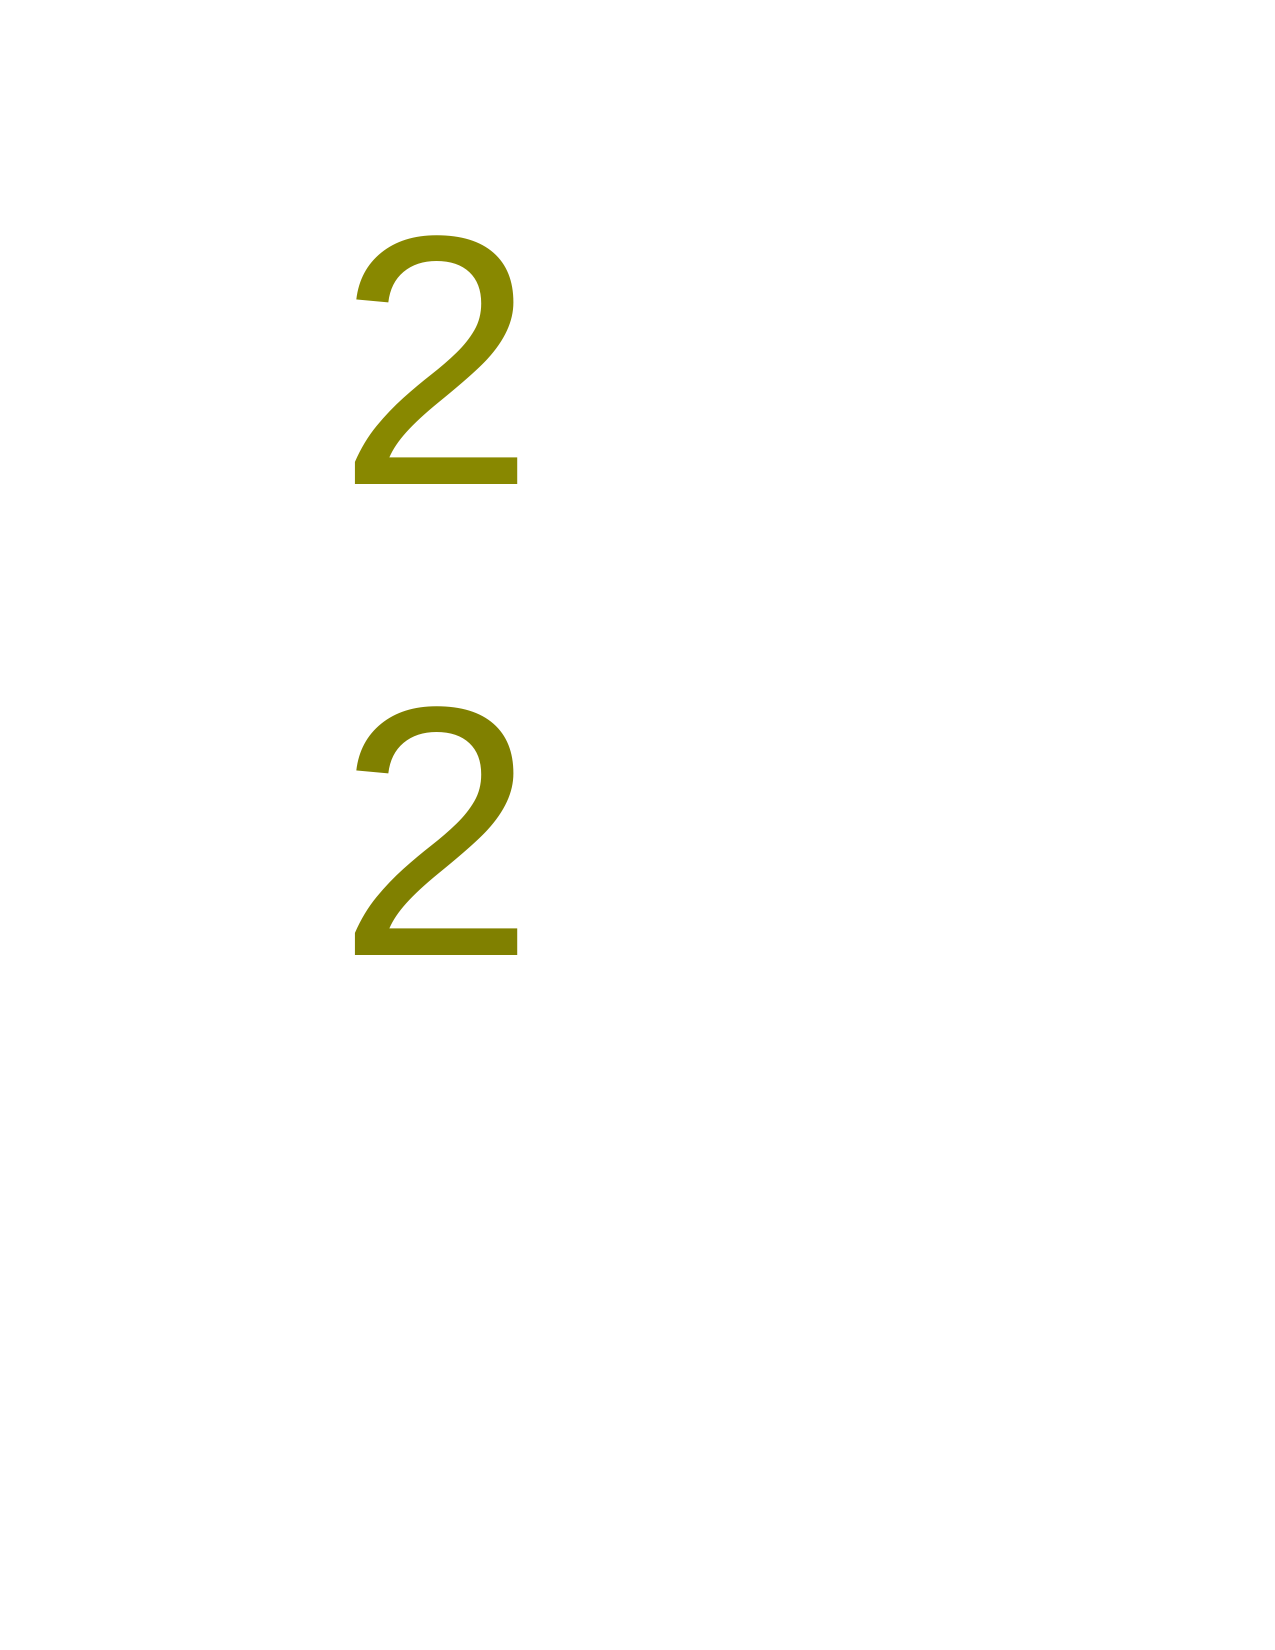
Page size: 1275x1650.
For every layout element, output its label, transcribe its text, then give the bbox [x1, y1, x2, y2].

text 2 2 [337, 150, 730, 1031]
